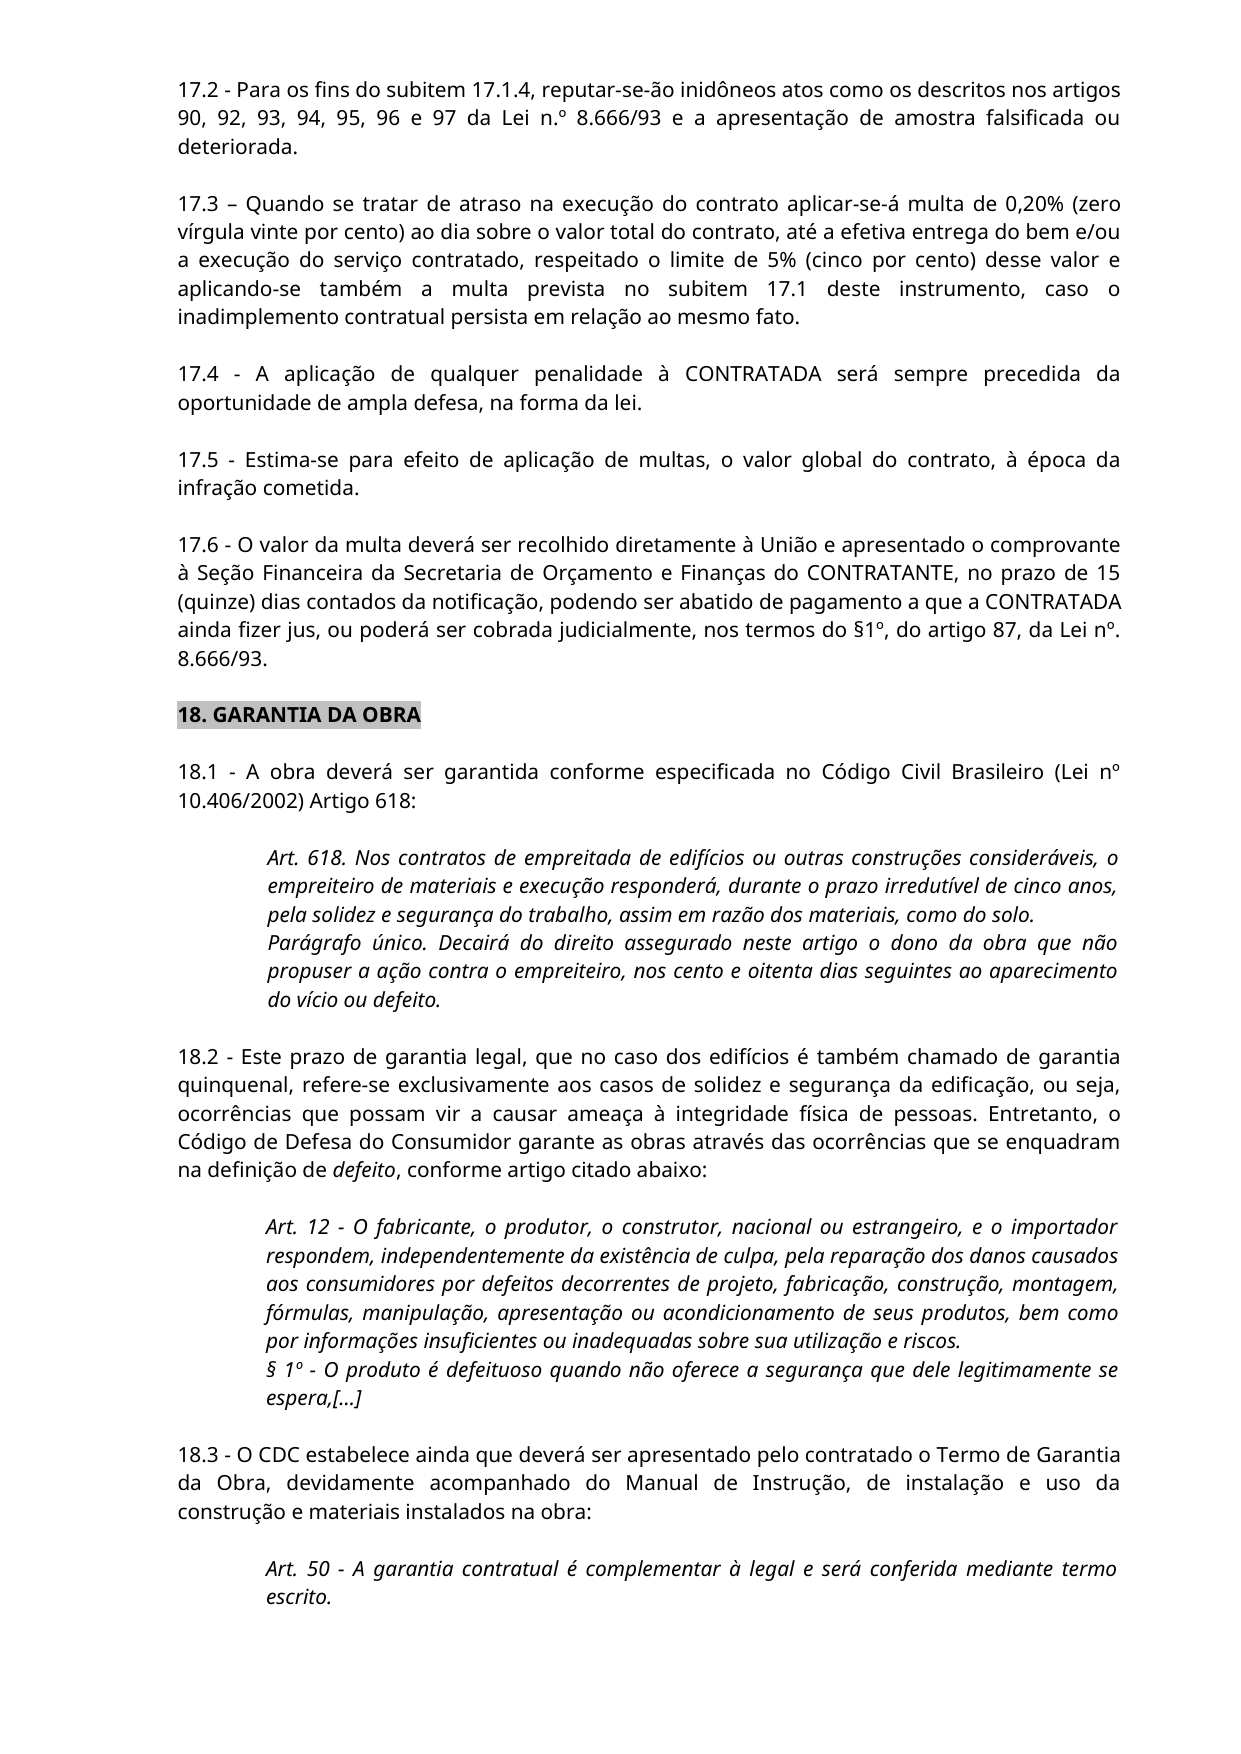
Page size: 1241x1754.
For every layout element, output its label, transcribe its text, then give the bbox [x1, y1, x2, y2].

text 17.6 - O valor da multa deverá ser recolhido diretamente à União e apresentado o comprovante à Seção Financeira da Secretaria de Orçamento e Finanças do CONTRATANTE, no prazo de 15 (quinze) dias contados da notificação, podendo ser abatido de pagamento a que a CONTRATADA ainda fizer jus, ou poderá ser cobrada judicialmente, nos termos do §1º, do artigo 87, da Lei nº. 8.666/93. [177, 530, 1122, 672]
text 18.1 - A obra deverá ser garantida conforme especificada no Código Civil Brasileiro (Lei nº 10.406/2002) Artigo 618: [177, 757, 1122, 814]
text 18.2 - Este prazo de garantia legal, que no caso dos edifícios é também chamado de garantia quinquenal, refere-se exclusivamente aos casos de solidez e segurança da edificação, ou seja, ocorrências que possam vir a causar ameaça à integridade física de pessoas. Entretanto, o Código de Defesa do Consumidor garante as obras através das ocorrências que se enquadram na definição de defeito, conforme artigo citado abaixo: [177, 1042, 1122, 1184]
text Art. 618. Nos contratos de empreitada de edifícios ou outras construções consideráveis, o empreiteiro de materiais e execução responderá, durante o prazo irredutível de cinco anos, pela solidez e segurança do trabalho, assim em razão dos materiais, como do solo. [267, 843, 1122, 928]
text 17.2 - Para os fins do subitem 17.1.4, reputar-se-ão inidôneos atos como os descritos nos artigos 90, 92, 93, 94, 95, 96 e 97 da Lei n.º 8.666/93 e a apresentação de amostra falsificada ou deteriorada. [177, 75, 1122, 160]
text § 1º - O produto é defeituoso quando não oferece a segurança que dele legitimamente se espera,[...] [266, 1355, 1122, 1412]
text 18. GARANTIA DA OBRA [177, 701, 1122, 729]
text Art. 12 - O fabricante, o produtor, o construtor, nacional ou estrangeiro, e o importador respondem, independentemente da existência de culpa, pela reparação dos danos causados aos consumidores por defeitos decorrentes de projeto, fabricação, construção, montagem, fórmulas, manipulação, apresentação ou acondicionamento de seus produtos, bem como por informações insuficientes ou inadequadas sobre sua utilização e riscos. [266, 1212, 1122, 1355]
text 17.5 - Estima-se para efeito de aplicação de multas, o valor global do contrato, à época da infração cometida. [177, 445, 1122, 502]
text Art. 50 - A garantia contratual é complementar à legal e será conferida mediante termo escrito. [266, 1554, 1122, 1611]
text 17.3 – Quando se tratar de atraso na execução do contrato aplicar-se-á multa de 0,20% (zero vírgula vinte por cento) ao dia sobre o valor total do contrato, até a efetiva entrega do bem e/ou a execução do serviço contratado, respeitado o limite de 5% (cinco por cento) desse valor e aplicando-se também a multa prevista no subitem 17.1 deste instrumento, caso o inadimplemento contratual persista em relação ao mesmo fato. [177, 189, 1122, 331]
text 17.4 - A aplicação de qualquer penalidade à CONTRATADA será sempre precedida da oportunidade de ampla defesa, na forma da lei. [177, 359, 1122, 416]
text Parágrafo único. Decairá do direito assegurado neste artigo o dono da obra que não propuser a ação contra o empreiteiro, nos cento e oitenta dias seguintes ao aparecimento do vício ou defeito. [267, 928, 1122, 1013]
text 18.3 - O CDC estabelece ainda que deverá ser apresentado pelo contratado o Termo de Garantia da Obra, devidamente acompanhado do Manual de Instrução, de instalação e uso da construção e materiais instalados na obra: [177, 1440, 1122, 1525]
